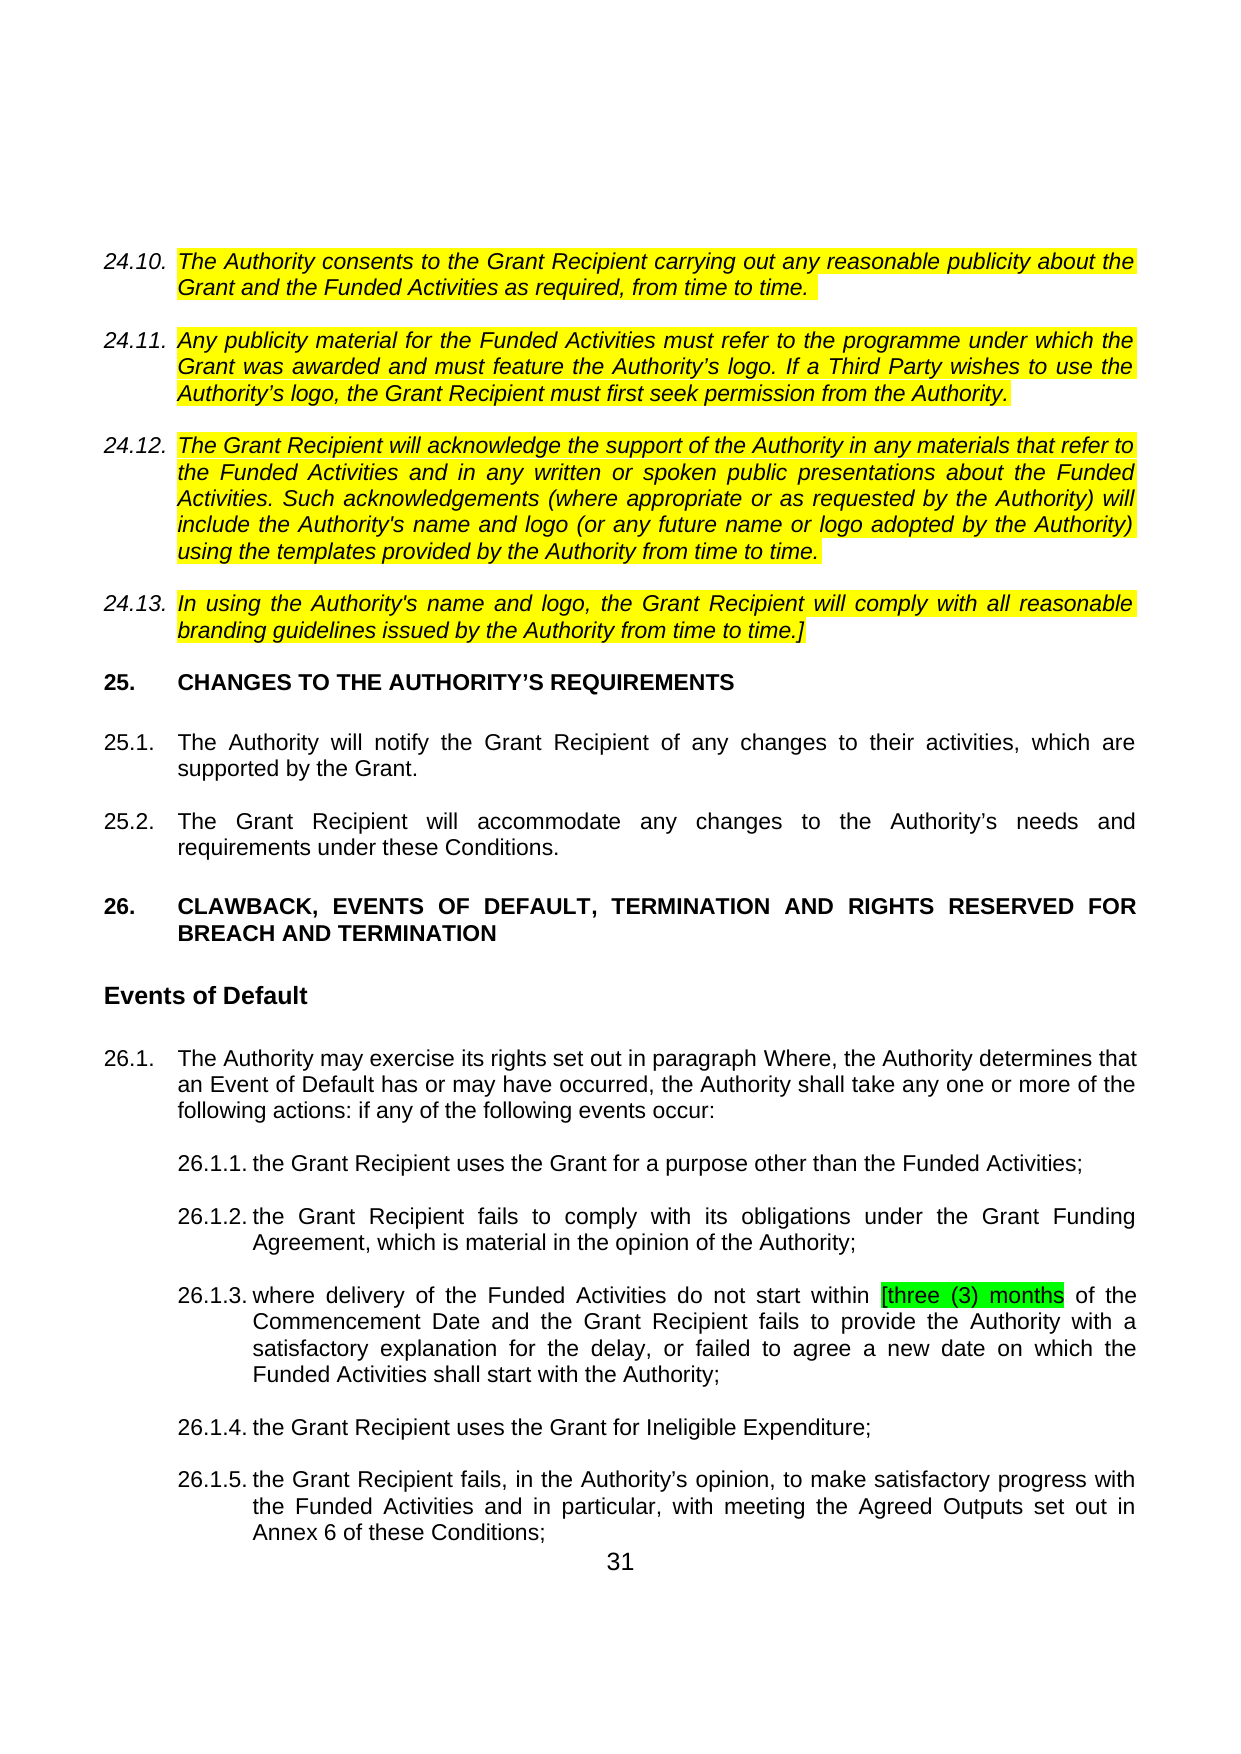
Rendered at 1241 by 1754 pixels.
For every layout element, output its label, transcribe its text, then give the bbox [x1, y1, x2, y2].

list The Authority may exercise its rights set out in paragraph 26.3 if any of the following events occur: [103, 1045, 1137, 1124]
list the Grant Recipient uses the Grant for Ineligible Expenditure; [177, 1414, 1137, 1440]
subtitle CLAWBACK, EVENTS OF DEFAULT, TERMINATION AND RIGHTS RESERVED FOR BREACH AND TERMINATION [103, 893, 1137, 946]
list Any publicity material for the Funded Activities must refer to the programme under which the Grant was awarded and must feature the Authority’s logo. If a Third Party wishes to use the Authority’s logo, the Grant Recipient must first seek permission from the Authority. [103, 327, 1137, 406]
list The Grant Recipient will accommodate any changes to the Authority’s needs and requirements under these Conditions. [103, 808, 1137, 860]
list The Authority will notify the Grant Recipient of any changes to their activities, which are supported by the Grant. [103, 729, 1137, 781]
subtitle CHANGES TO THE AUTHORITY’S REQUIREMENTS [103, 669, 1137, 696]
list The Grant Recipient will acknowledge the support of the Authority in any materials that refer to the Funded Activities and in any written or spoken public presentations about the Funded Activities. Such acknowledgements (where appropriate or as requested by the Authority) will include the Authority's name and logo (or any future name or logo adopted by the Authority) using the templates provided by the Authority from time to time. [103, 432, 1137, 564]
list In using the Authority's name and logo, the Grant Recipient will comply with all reasonable branding guidelines issued by the Authority from time to time.] [103, 590, 1137, 643]
text Events of Default [103, 981, 1137, 1010]
list The Authority consents to the Grant Recipient carrying out any reasonable publicity about the Grant and the Funded Activities as required, from time to time. [103, 248, 1137, 300]
list where delivery of the Funded Activities do not start within [three (3) months of the Commencement Date and the Grant Recipient fails to provide the Authority with a satisfactory explanation for the delay, or failed to agree a new date on which the Funded Activities shall start with the Authority; [177, 1282, 1137, 1387]
list the Grant Recipient uses the Grant for a purpose other than the Funded Activities; [177, 1150, 1137, 1177]
list the Grant Recipient fails, in the Authority’s opinion, to make satisfactory progress with the Funded Activities and in particular, with meeting the Agreed Outputs set out in Annex 6 of these Conditions; [177, 1466, 1137, 1546]
list the Grant Recipient fails to comply with its obligations under the Grant Funding Agreement, which is material in the opinion of the Authority; [177, 1203, 1137, 1256]
